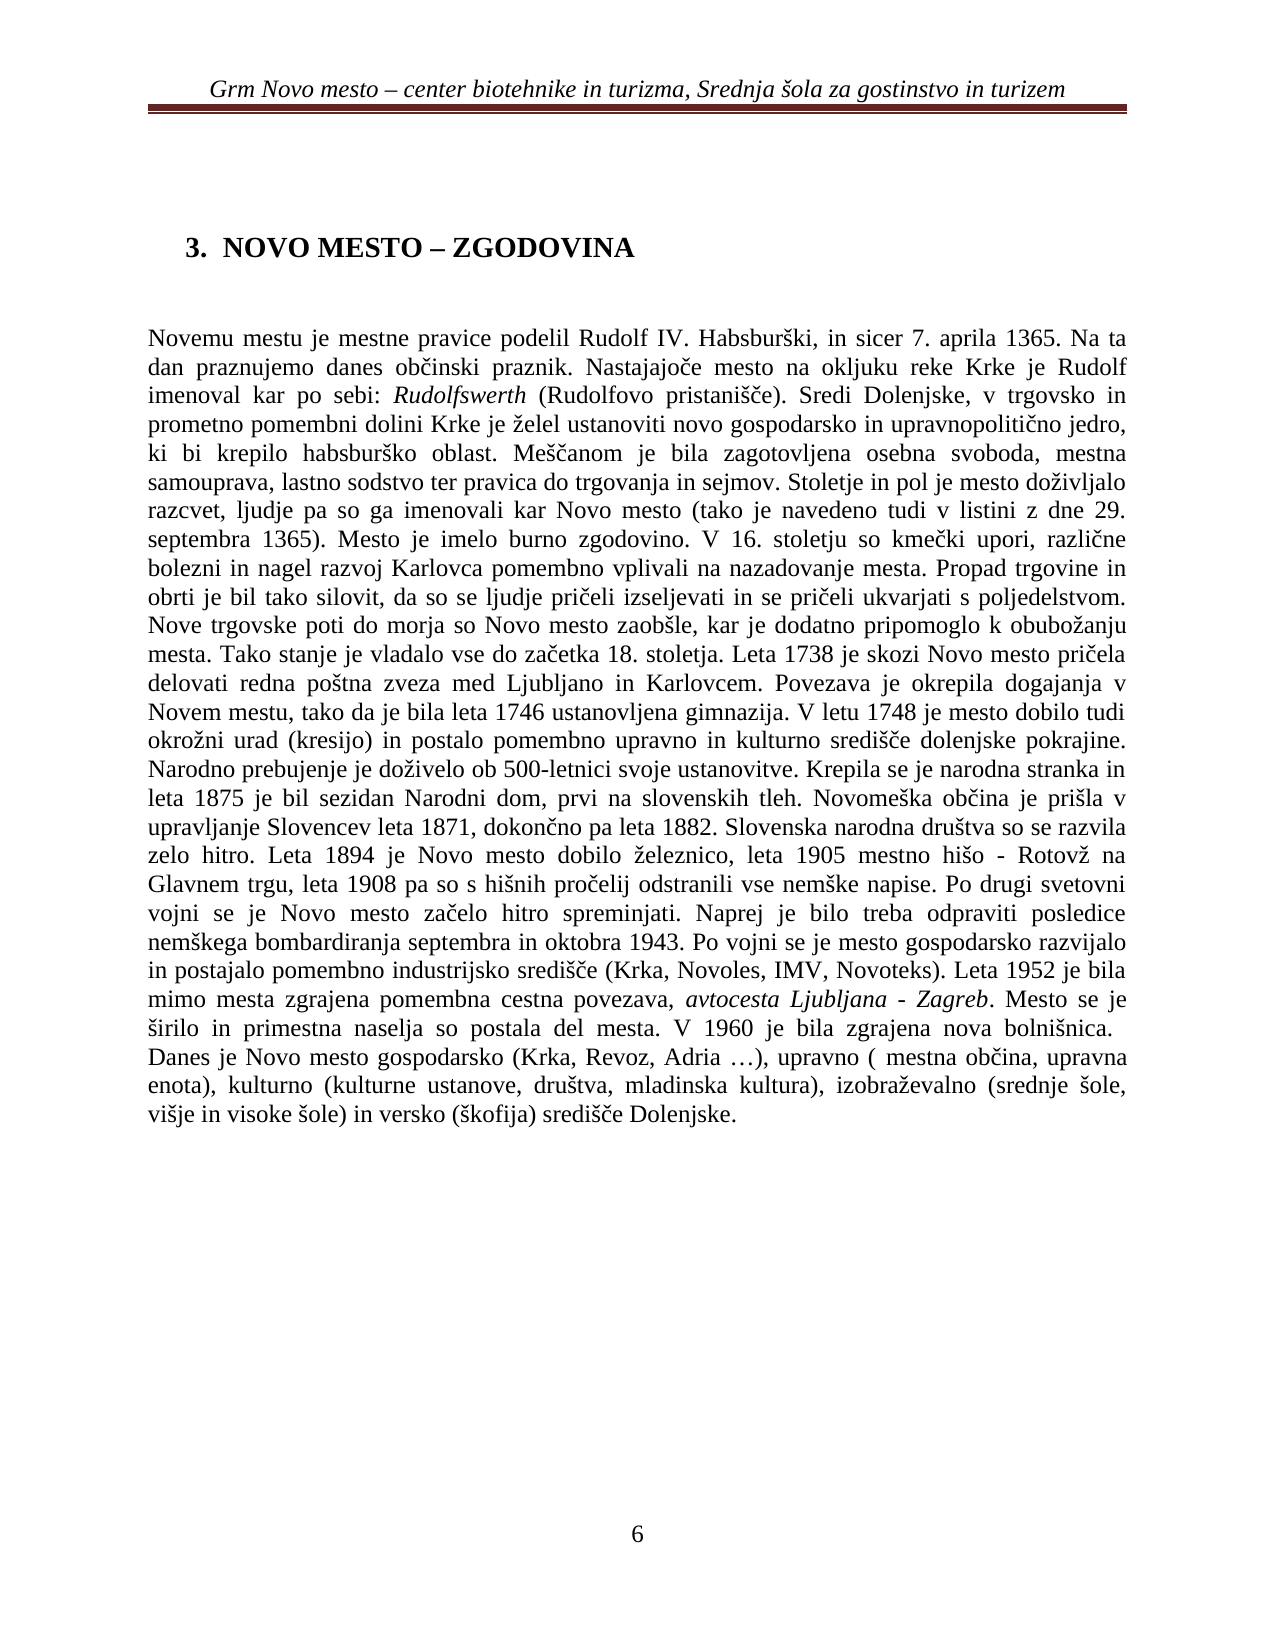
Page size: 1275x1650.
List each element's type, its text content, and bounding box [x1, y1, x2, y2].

text Novemu mestu je mestne pravice podelil Rudolf IV. Habsburški, in sicer 7. aprila 1365. Na ta dan praznujemo danes občinski praznik. Nastajajoče mesto na okljuku reke Krke je Rudolf imenoval kar po sebi: Rudolfswerth (Rudolfovo pristanišče). Sredi Dolenjske, v trgovsko in prometno pomembni dolini Krke je želel ustanoviti novo gospodarsko in upravnopolitično jedro, ki bi krepilo habsburško oblast. Meščanom je bila zagotovljena osebna svoboda, mestna samouprava, lastno sodstvo ter pravica do trgovanja in sejmov. Stoletje in pol je mesto doživljalo razcvet, ljudje pa so ga imenovali kar Novo mesto (tako je navedeno tudi v listini z dne 29. septembra 1365). Mesto je imelo burno zgodovino. V 16. stoletju so kmečki upori, različne bolezni in nagel razvoj Karlovca pomembno vplivali na nazadovanje mesta. Propad trgovine in obrti je bil tako silovit, da so se ljudje pričeli izseljevati in se pričeli ukvarjati s poljedelstvom. Nove trgovske poti do morja so Novo mesto zaobšle, kar je dodatno pripomoglo k obubožanju mesta. Tako stanje je vladalo vse do začetka 18. stoletja. Leta 1738 je skozi Novo mesto pričela delovati redna poštna zveza med Ljubljano in Karlovcem. Povezava je okrepila dogajanja v Novem mestu, tako da je bila leta 1746 ustanovljena gimnazija. V letu 1748 je mesto dobilo tudi okrožni urad (kresijo) in postalo pomembno upravno in kulturno središče dolenjske pokrajine. Narodno prebujenje je doživelo ob 500-letnici svoje ustanovitve. Krepila se je narodna stranka in leta 1875 je bil sezidan Narodni dom, prvi na slovenskih tleh. Novomeška občina je prišla v upravljanje Slovencev leta 1871, dokončno pa leta 1882. Slovenska narodna društva so se razvila zelo hitro. Leta 1894 je Novo mesto dobilo železnico, leta 1905 mestno hišo - Rotovž na Glavnem trgu, leta 1908 pa so s hišnih pročelij odstranili vse nemške napise. Po drugi svetovni vojni se je Novo mesto začelo hitro spreminjati. Naprej je bilo treba odpraviti posledice nemškega bombardiranja septembra in oktobra 1943. Po vojni se je mesto gospodarsko razvijalo in postajalo pomembno industrijsko središče (Krka, Novoles, IMV, Novoteks). Leta 1952 je bila mimo mesta zgrajena pomembna cestna povezava, avtocesta Ljubljana - Zagreb. Mesto se je širilo in primestna naselja so postala del mesta. V 1960 je bila zgrajena nova bolnišnica. Danes je Novo mesto gospodarsko (Krka, Revoz, Adria …), upravno ( mestna občina, upravna enota), kulturno (kulturne ustanove, društva, mladinska kultura), izobraževalno (srednje šole, višje in visoke šole) in versko (škofija) središče Dolenjske. [148, 323, 1127, 1128]
subtitle NOVO MESTO – ZGODOVINA [185, 231, 1127, 264]
